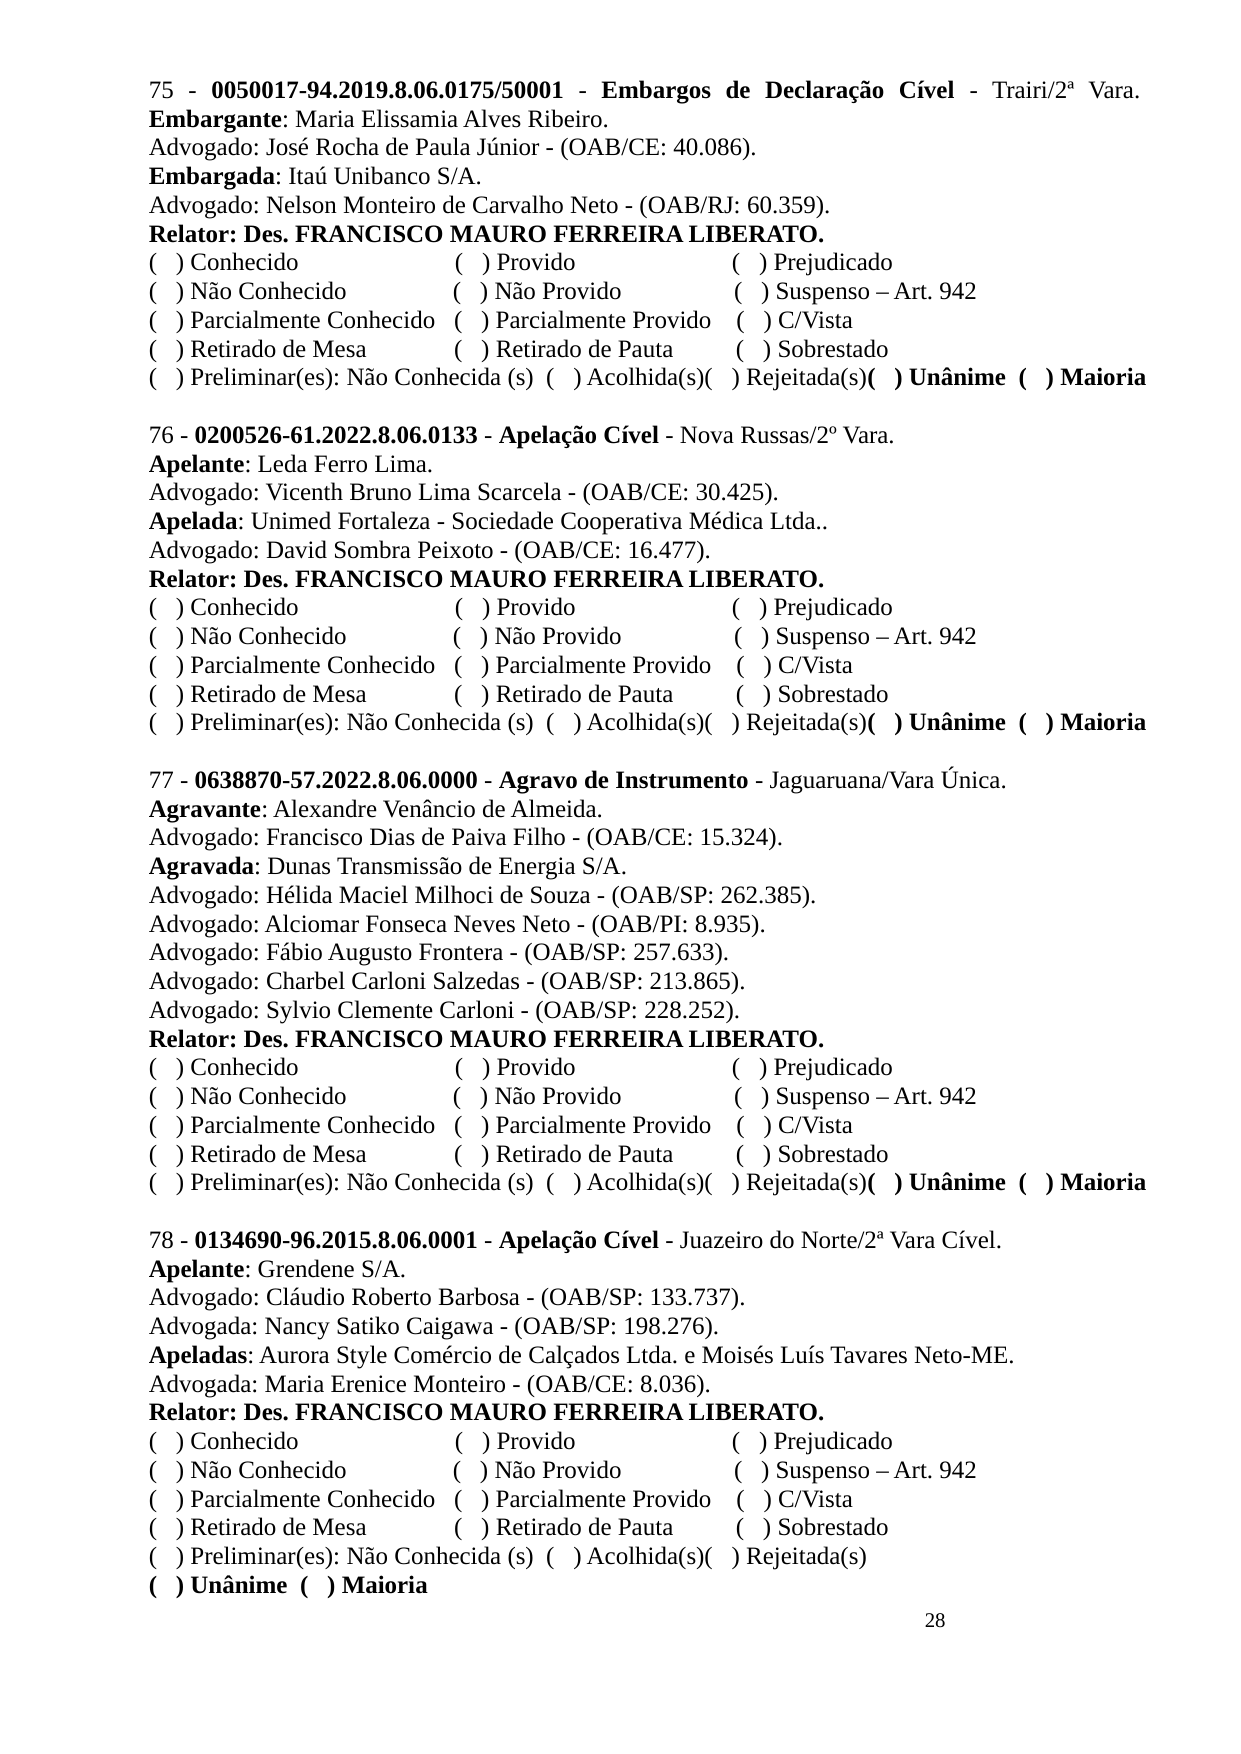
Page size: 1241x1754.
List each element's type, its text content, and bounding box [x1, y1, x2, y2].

text Apeladas: Aurora Style Comércio de Calçados Ltda. e Moisés Luís Tavares Neto-ME. [148, 1340, 1141, 1369]
text Advogado: Vicenth Bruno Lima Scarcela - (OAB/CE: 30.425). [148, 477, 1141, 506]
text ( ) Preliminar(es): Não Conhecida (s) ( ) Acolhida(s)( ) Rejeitada(s)( ) Unânime ( ) Maioria [148, 1167, 1158, 1196]
text ( ) Não Conhecido ( ) Não Provido ( ) Suspenso – Art. 942 [148, 1081, 1158, 1110]
text ( ) Preliminar(es): Não Conhecida (s) ( ) Acolhida(s)( ) Rejeitada(s) [148, 1541, 1158, 1570]
text ( ) Não Conhecido ( ) Não Provido ( ) Suspenso – Art. 942 [148, 276, 1158, 305]
text Embargada: Itaú Unibanco S/A. [148, 161, 1141, 190]
text Advogado: Francisco Dias de Paiva Filho - (OAB/CE: 15.324). [148, 822, 1141, 851]
text Advogado: Fábio Augusto Frontera - (OAB/SP: 257.633). [148, 937, 1141, 966]
text 77 - 0638870-57.2022.8.06.0000 - Agravo de Instrumento - Jaguaruana/Vara Única. [148, 765, 1141, 794]
text Advogado: Charbel Carloni Salzedas - (OAB/SP: 213.865). [148, 966, 1141, 995]
text ( ) Não Conhecido ( ) Não Provido ( ) Suspenso – Art. 942 [148, 1455, 1158, 1484]
text ( ) Retirado de Mesa ( ) Retirado de Pauta ( ) Sobrestado [148, 1139, 1158, 1167]
text Advogado: Cláudio Roberto Barbosa - (OAB/SP: 133.737). [148, 1282, 1141, 1311]
text ( ) Não Conhecido ( ) Não Provido ( ) Suspenso – Art. 942 [148, 621, 1158, 650]
text Agravada: Dunas Transmissão de Energia S/A. [148, 851, 1141, 880]
text Advogada: Maria Erenice Monteiro - (OAB/CE: 8.036). [148, 1369, 1141, 1397]
text Apelante: Leda Ferro Lima. [148, 449, 1141, 477]
text ( ) Parcialmente Conhecido ( ) Parcialmente Provido ( ) C/Vista [148, 1484, 1158, 1512]
text Agravante: Alexandre Venâncio de Almeida. [148, 794, 1141, 822]
text Advogado: Sylvio Clemente Carloni - (OAB/SP: 228.252). [148, 995, 1141, 1024]
text ( ) Retirado de Mesa ( ) Retirado de Pauta ( ) Sobrestado [148, 1512, 1158, 1541]
text ( ) Conhecido ( ) Provido ( ) Prejudicado [148, 592, 1141, 621]
text ( ) Conhecido ( ) Provido ( ) Prejudicado [148, 247, 1141, 276]
text 75 - 0050017-94.2019.8.06.0175/50001 - Embargos de Declaração Cível - Trairi/2ª Vara. Embargante: Maria Elissamia Alves Ribeiro. [148, 75, 1141, 132]
text Advogado: José Rocha de Paula Júnior - (OAB/CE: 40.086). [148, 132, 1141, 161]
text Advogado: Nelson Monteiro de Carvalho Neto - (OAB/RJ: 60.359). [148, 190, 1141, 219]
text ( ) Preliminar(es): Não Conhecida (s) ( ) Acolhida(s)( ) Rejeitada(s)( ) Unânime ( ) Maioria [148, 707, 1158, 736]
text Advogado: Alciomar Fonseca Neves Neto - (OAB/PI: 8.935). [148, 909, 1141, 937]
text ( ) Retirado de Mesa ( ) Retirado de Pauta ( ) Sobrestado [148, 334, 1158, 362]
text Relator: Des. FRANCISCO MAURO FERREIRA LIBERATO. [148, 1397, 1141, 1426]
text Relator: Des. FRANCISCO MAURO FERREIRA LIBERATO. [148, 1024, 1141, 1052]
text ( ) Conhecido ( ) Provido ( ) Prejudicado [148, 1052, 1141, 1081]
text Advogado: Hélida Maciel Milhoci de Souza - (OAB/SP: 262.385). [148, 880, 1141, 909]
text ( ) Parcialmente Conhecido ( ) Parcialmente Provido ( ) C/Vista [148, 305, 1158, 334]
text ( ) Parcialmente Conhecido ( ) Parcialmente Provido ( ) C/Vista [148, 650, 1158, 679]
text Apelada: Unimed Fortaleza - Sociedade Cooperativa Médica Ltda.. [148, 506, 1141, 535]
text Apelante: Grendene S/A. [148, 1254, 1141, 1282]
text Relator: Des. FRANCISCO MAURO FERREIRA LIBERATO. [148, 564, 1141, 592]
text ( ) Parcialmente Conhecido ( ) Parcialmente Provido ( ) C/Vista [148, 1110, 1158, 1139]
text ( ) Unânime ( ) Maioria [148, 1570, 1158, 1599]
text 76 - 0200526-61.2022.8.06.0133 - Apelação Cível - Nova Russas/2º Vara. [148, 420, 1141, 449]
text Advogada: Nancy Satiko Caigawa - (OAB/SP: 198.276). [148, 1311, 1141, 1340]
text ( ) Conhecido ( ) Provido ( ) Prejudicado [148, 1426, 1141, 1455]
text Relator: Des. FRANCISCO MAURO FERREIRA LIBERATO. [148, 219, 1141, 247]
text ( ) Preliminar(es): Não Conhecida (s) ( ) Acolhida(s)( ) Rejeitada(s)( ) Unânime ( ) Maioria [148, 362, 1158, 391]
text Advogado: David Sombra Peixoto - (OAB/CE: 16.477). [148, 535, 1141, 564]
text 78 - 0134690-96.2015.8.06.0001 - Apelação Cível - Juazeiro do Norte/2ª Vara Cível. [148, 1225, 1141, 1254]
text ( ) Retirado de Mesa ( ) Retirado de Pauta ( ) Sobrestado [148, 679, 1158, 707]
